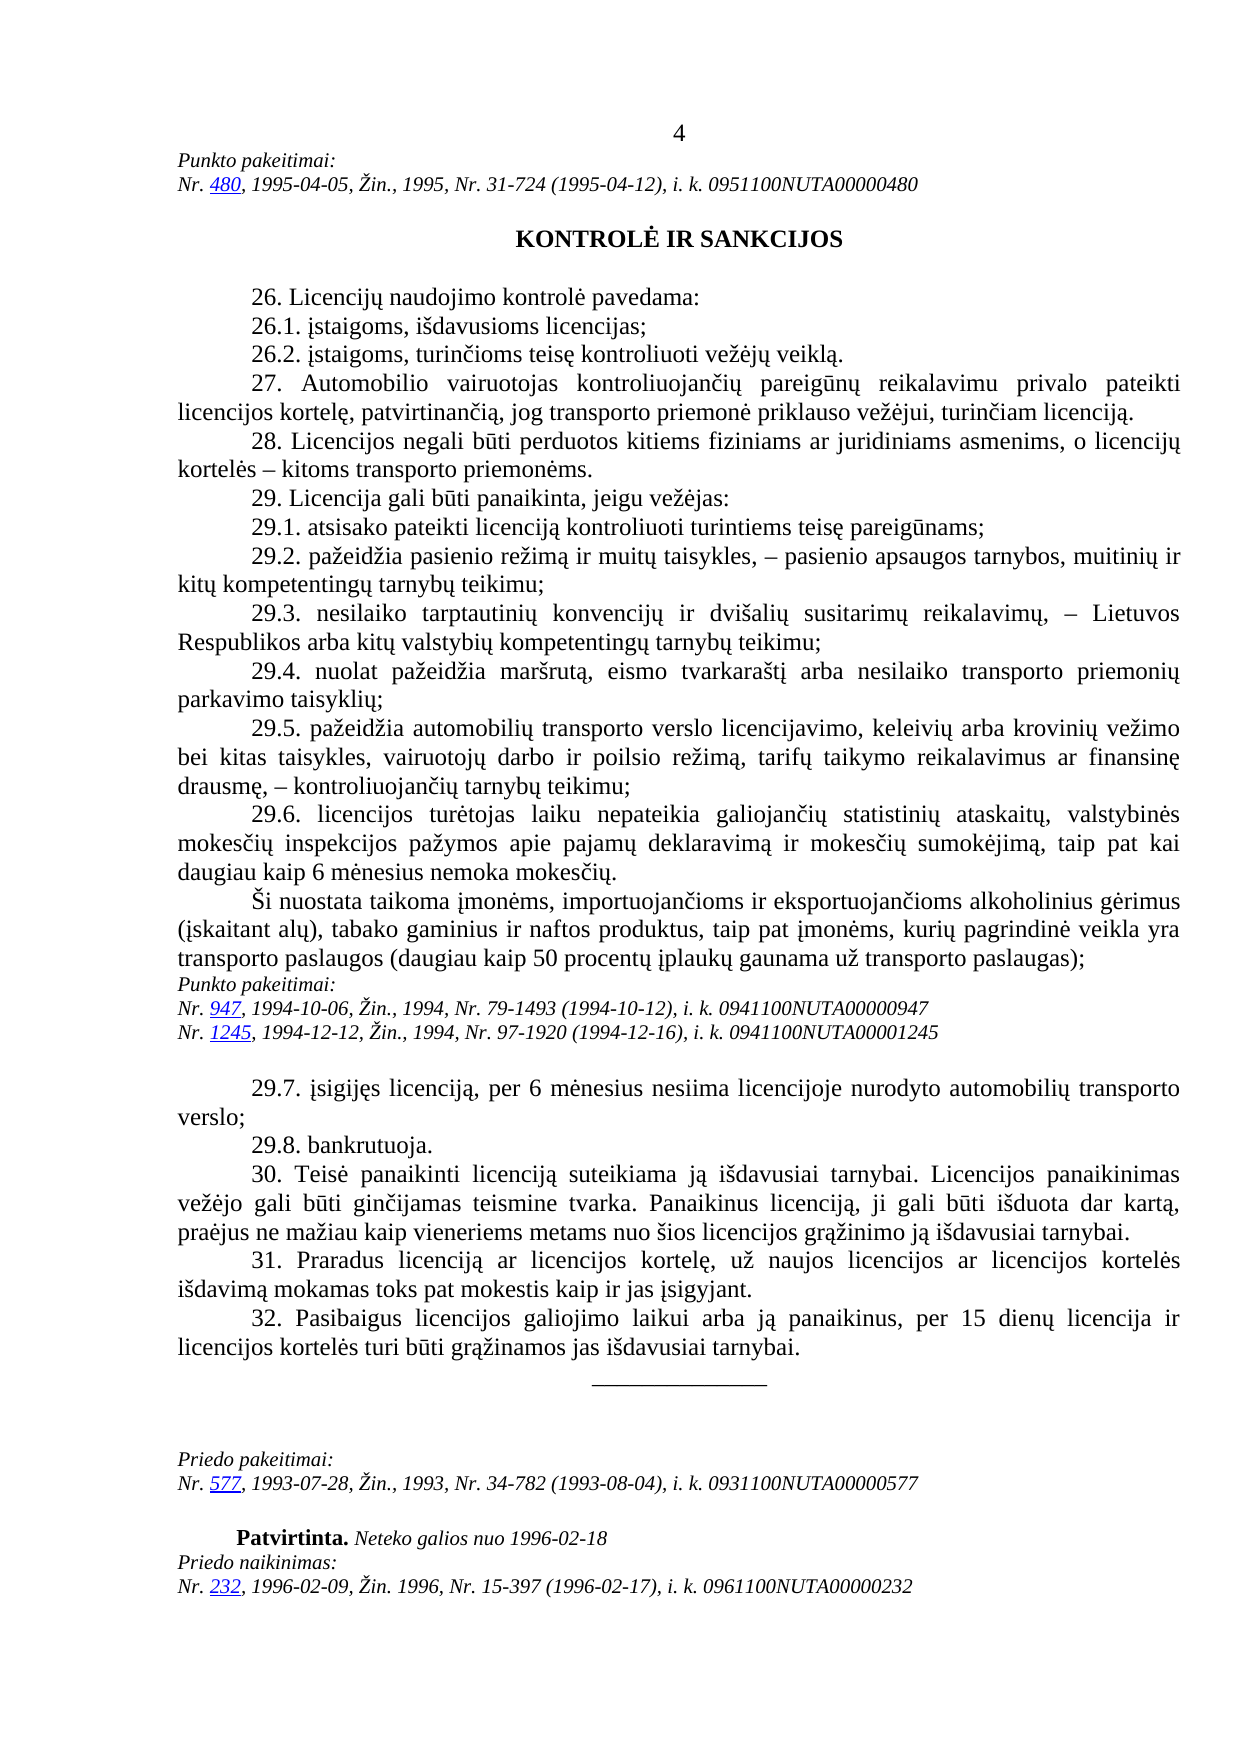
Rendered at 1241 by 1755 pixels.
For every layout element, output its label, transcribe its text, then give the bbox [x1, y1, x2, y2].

text 29.6. licencijos turėtojas laiku nepateikia galiojančių statistinių ataskaitų, valstybinės mokesčių inspekcijos pažymos apie pajamų deklaravimą ir mokesčių sumokėjimą, taip pat kai daugiau kaip 6 mėnesius nemoka mokesčių. [177, 799, 1181, 886]
text 29.2. pažeidžia pasienio režimą ir muitų taisykles, – pasienio apsaugos tarnybos, muitinių ir kitų kompetentingų tarnybų teikimu; [177, 541, 1181, 598]
text ______________ [177, 1360, 1181, 1389]
text Priedo pakeitimai: [177, 1447, 1181, 1471]
text 31. Praradus licenciją ar licencijos kortelę, už naujos licencijos ar licencijos kortelės išdavimą mokamas toks pat mokestis kaip ir jas įsigyjant. [177, 1245, 1181, 1303]
text 30. Teisė panaikinti licenciją suteikiama ją išdavusiai tarnybai. Licencijos panaikinimas vežėjo gali būti ginčijamas teismine tvarka. Panaikinus licenciją, ji gali būti išduota dar kartą, praėjus ne mažiau kaip vieneriems metams nuo šios licencijos grąžinimo ją išdavusiai tarnybai. [177, 1159, 1181, 1245]
text Ši nuostata taikoma įmonėms, importuojančioms ir eksportuojančioms alkoholinius gėrimus (įskaitant alų), tabako gaminius ir naftos produktus, taip pat įmonėms, kurių pagrindinė veikla yra transporto paslaugos (daugiau kaip 50 procentų įplaukų gaunama už transporto paslaugas); [177, 886, 1181, 972]
text Nr. 577, 1993-07-28, Žin., 1993, Nr. 34-782 (1993-08-04), i. k. 0931100NUTA00000577 [177, 1471, 1181, 1495]
text Patvirtinta. Neteko galios nuo 1996-02-18 [177, 1523, 1181, 1550]
text 32. Pasibaigus licencijos galiojimo laikui arba ją panaikinus, per 15 dienų licencija ir licencijos kortelės turi būti grąžinamos jas išdavusiai tarnybai. [177, 1303, 1181, 1360]
text 26.2. įstaigoms, turinčioms teisę kontroliuoti vežėjų veiklą. [177, 339, 1181, 368]
text 29.4. nuolat pažeidžia maršrutą, eismo tvarkaraštį arba nesilaiko transporto priemonių parkavimo taisyklių; [177, 656, 1181, 713]
text 29.7. įsigijęs licenciją, per 6 mėnesius nesiima licencijoje nurodyto automobilių transporto verslo; [177, 1073, 1181, 1130]
text 29.3. nesilaiko tarptautinių konvencijų ir dvišalių susitarimų reikalavimų, – Lietuvos Respublikos arba kitų valstybių kompetentingų tarnybų teikimu; [177, 598, 1181, 656]
text Nr. 1245, 1994-12-12, Žin., 1994, Nr. 97-1920 (1994-12-16), i. k. 0941100NUTA00001245 [177, 1020, 1181, 1044]
text Nr. 480, 1995-04-05, Žin., 1995, Nr. 31-724 (1995-04-12), i. k. 0951100NUTA00000480 [177, 172, 1181, 196]
text 27. Automobilio vairuotojas kontroliuojančių pareigūnų reikalavimu privalo pateikti licencijos kortelę, patvirtinančią, jog transporto priemonė priklauso vežėjui, turinčiam licenciją. [177, 368, 1181, 426]
text 29.8. bankrutuoja. [177, 1130, 1181, 1159]
text Punkto pakeitimai: [177, 972, 1181, 996]
text 29.1. atsisako pateikti licenciją kontroliuoti turintiems teisę pareigūnams; [177, 512, 1181, 541]
text 28. Licencijos negali būti perduotos kitiems fiziniams ar juridiniams asmenims, o licencijų kortelės – kitoms transporto priemonėms. [177, 426, 1181, 483]
text Kontrolė ir sankcijos [177, 224, 1181, 253]
text Punkto pakeitimai: [177, 148, 1181, 172]
text 29. Licencija gali būti panaikinta, jeigu vežėjas: [177, 483, 1181, 512]
text Nr. 232, 1996-02-09, Žin. 1996, Nr. 15-397 (1996-02-17), i. k. 0961100NUTA00000232 [177, 1574, 1181, 1598]
text 29.5. pažeidžia automobilių transporto verslo licencijavimo, keleivių arba krovinių vežimo bei kitas taisykles, vairuotojų darbo ir poilsio režimą, tarifų taikymo reikalavimus ar finansinę drausmę, – kontroliuojančių tarnybų teikimu; [177, 713, 1181, 799]
text 26.1. įstaigoms, išdavusioms licencijas; [177, 311, 1181, 339]
text Priedo naikinimas: [177, 1550, 1181, 1574]
text 26. Licencijų naudojimo kontrolė pavedama: [177, 282, 1181, 311]
text Nr. 947, 1994-10-06, Žin., 1994, Nr. 79-1493 (1994-10-12), i. k. 0941100NUTA00000947 [177, 996, 1181, 1020]
